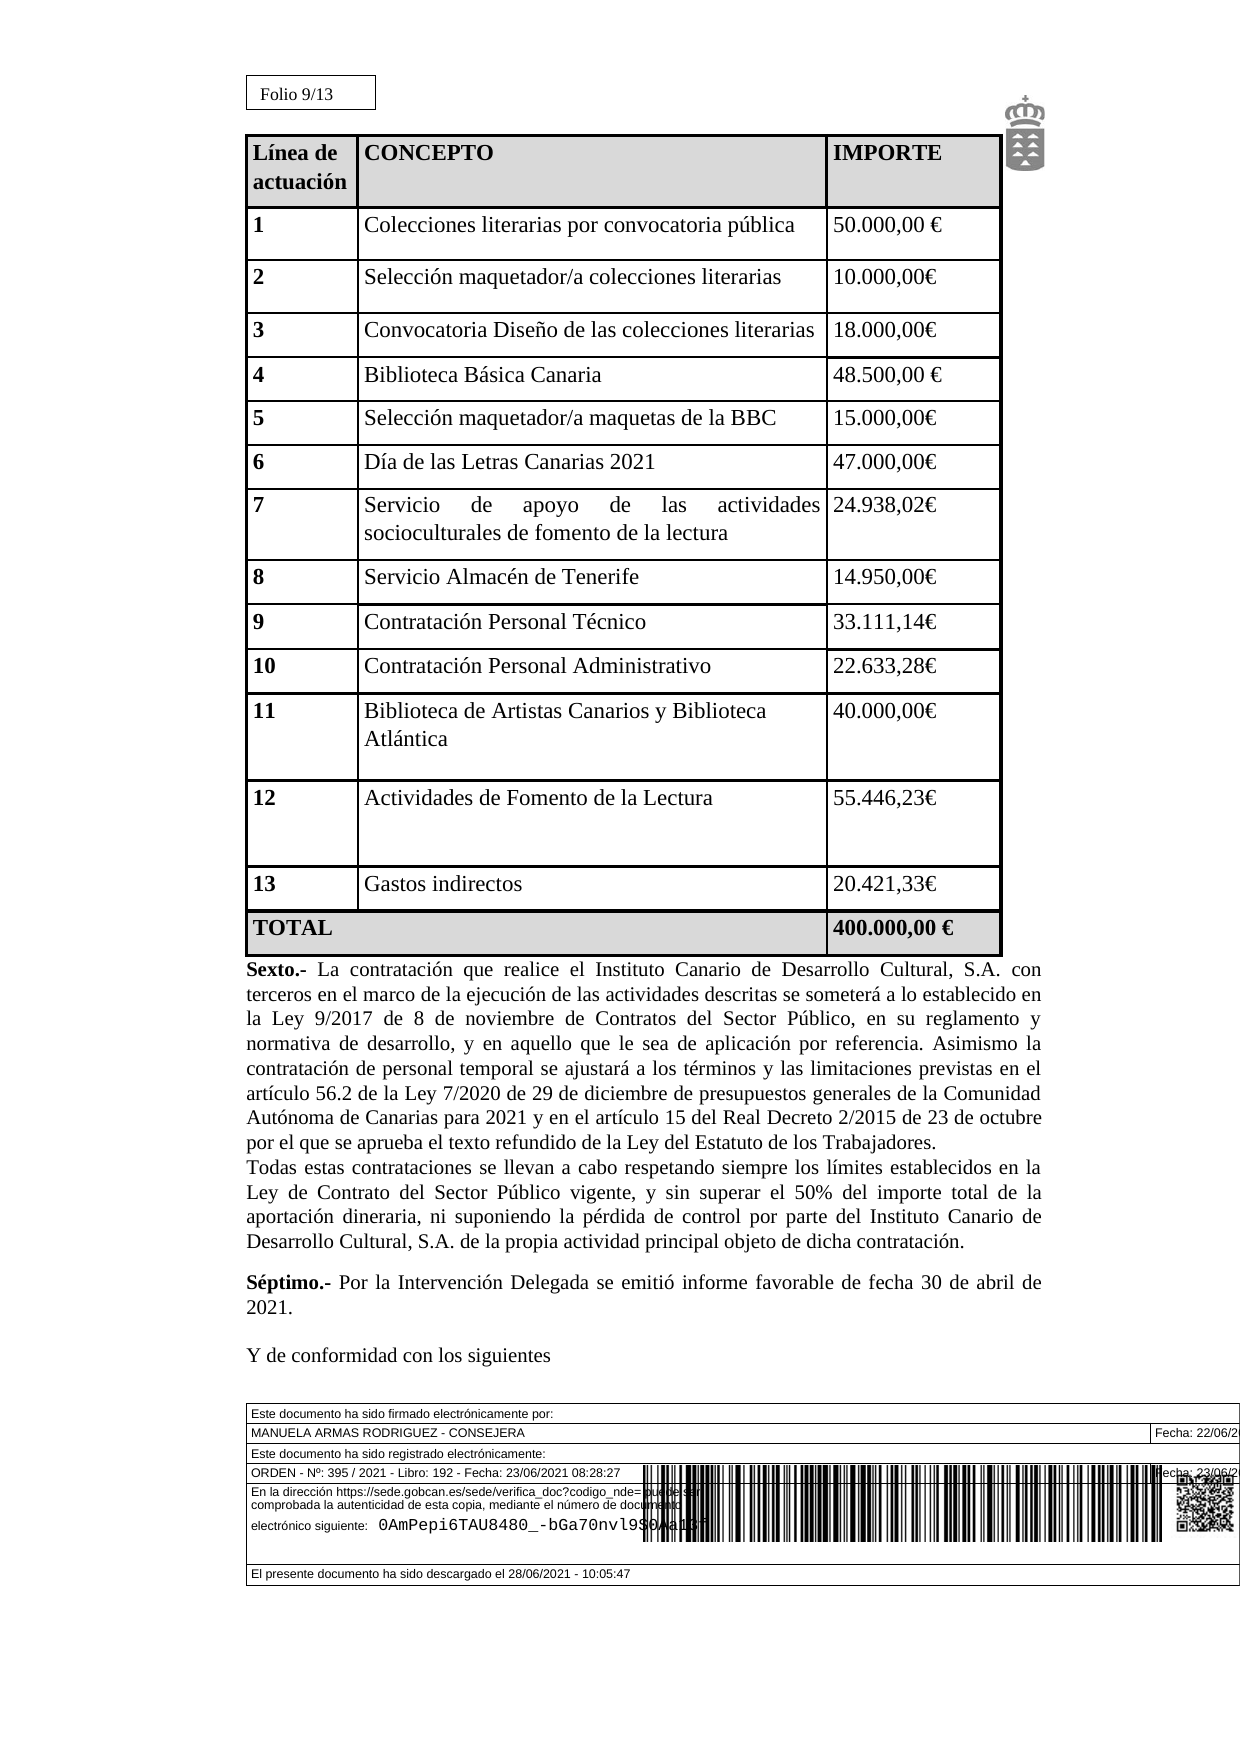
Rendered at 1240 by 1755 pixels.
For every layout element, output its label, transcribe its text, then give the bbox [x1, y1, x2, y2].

table_cell 40.000,00€ [828, 695, 999, 779]
table_cell 48.500,00 € [828, 359, 999, 400]
table_cell 33.111,14€ [828, 605, 999, 647]
text Todas estas contrataciones se llevan a cabo respetando siempre los límites establecidos en la Ley de Contrato del Sector Público vigente, y sin superar el 50% del importe total de la aportación dineraria, ni suponiendo la pérdida de control por parte del Instituto Canario de Desarrollo Cultural, S.A. de la propia actividad principal objeto de dicha contratación. [246, 1155, 1043, 1253]
text Y de conformidad con los siguientes [246, 1343, 1043, 1367]
table_cell 1 [248, 209, 357, 259]
table_cell 22.633,28€ [828, 651, 999, 692]
table_cell 3 [248, 314, 357, 356]
table_cell 4 [248, 358, 357, 400]
table_cell 8 [248, 561, 357, 603]
table_cell 18.000,00€ [828, 314, 999, 356]
table_cell 7 [248, 490, 357, 559]
table_cell Línea de actuación [248, 137, 356, 206]
table_cell 24.938,02€ [828, 490, 999, 559]
table_cell 11 [248, 695, 357, 779]
table_cell Gastos indirectos [359, 868, 826, 909]
table_cell 15.000,00€ [828, 402, 999, 444]
text Séptimo.- Por la Intervención Delegada se emitió informe favorable de fecha 30 de abril de 2021. [246, 1270, 1043, 1319]
table_cell 6 [248, 446, 357, 487]
table_cell Servicio de apoyo de las actividades socioculturales de fomento de la lectura [359, 490, 826, 559]
table_cell 14.950,00€ [828, 561, 999, 603]
table_cell 5 [248, 402, 357, 444]
table_cell Contratación Personal Administrativo [359, 650, 826, 692]
table_cell Selección maquetador/a maquetas de la BBC [359, 402, 826, 444]
table_cell Contratación Personal Técnico [359, 606, 826, 647]
table_cell 47.000,00€ [828, 446, 999, 487]
text Sexto.- La contratación que realice el Instituto Canario de Desarrollo Cultural, S.A. con terceros en el marco de la ejecución de las actividades descritas se someterá a lo establecido en la Ley 9/2017 de 8 de noviembre de Contratos del Sector Público, en su reglamento y normativa de desarrollo, y en aquello que le sea de aplicación por referencia. Asimismo la contratación de personal temporal se ajustará a los términos y las limitaciones previstas en el artículo 56.2 de la Ley 7/2020 de 29 de diciembre de presupuestos generales de la Comunidad Autónoma de Canarias para 2021 y en el artículo 15 del Real Decreto 2/2015 de 23 de octubre por el que se aprueba el texto refundido de la Ley del Estatuto de los Trabajadores. [247, 957, 1043, 1154]
table_cell Biblioteca de Artistas Canarios y Biblioteca Atlántica [359, 695, 826, 779]
table_cell Día de las Letras Canarias 2021 [359, 446, 826, 487]
table_cell 10 [248, 650, 357, 692]
table_cell 12 [248, 782, 357, 865]
table_cell 400.000,00 € [828, 913, 999, 954]
table_cell Biblioteca Básica Canaria [359, 358, 826, 400]
table_cell 10.000,00€ [828, 261, 999, 312]
table_cell Colecciones literarias por convocatoria pública [359, 209, 826, 259]
table_cell 13 [248, 868, 357, 909]
table_cell Selección maquetador/a colecciones literarias [359, 261, 826, 312]
table_cell Convocatoria Diseño de las colecciones literarias [359, 314, 826, 356]
table_cell 50.000,00 € [828, 209, 999, 259]
table_cell 9 [248, 605, 357, 647]
table_cell IMPORTE [828, 137, 999, 206]
table_cell CONCEPTO [359, 137, 825, 206]
table_cell Actividades de Fomento de la Lectura [359, 782, 826, 865]
table_cell 20.421,33€ [828, 868, 999, 909]
table_cell Servicio Almacén de Tenerife [359, 561, 826, 603]
table_cell 55.446,23€ [828, 782, 999, 865]
table_cell 2 [248, 261, 357, 312]
table_cell TOTAL [248, 913, 826, 954]
